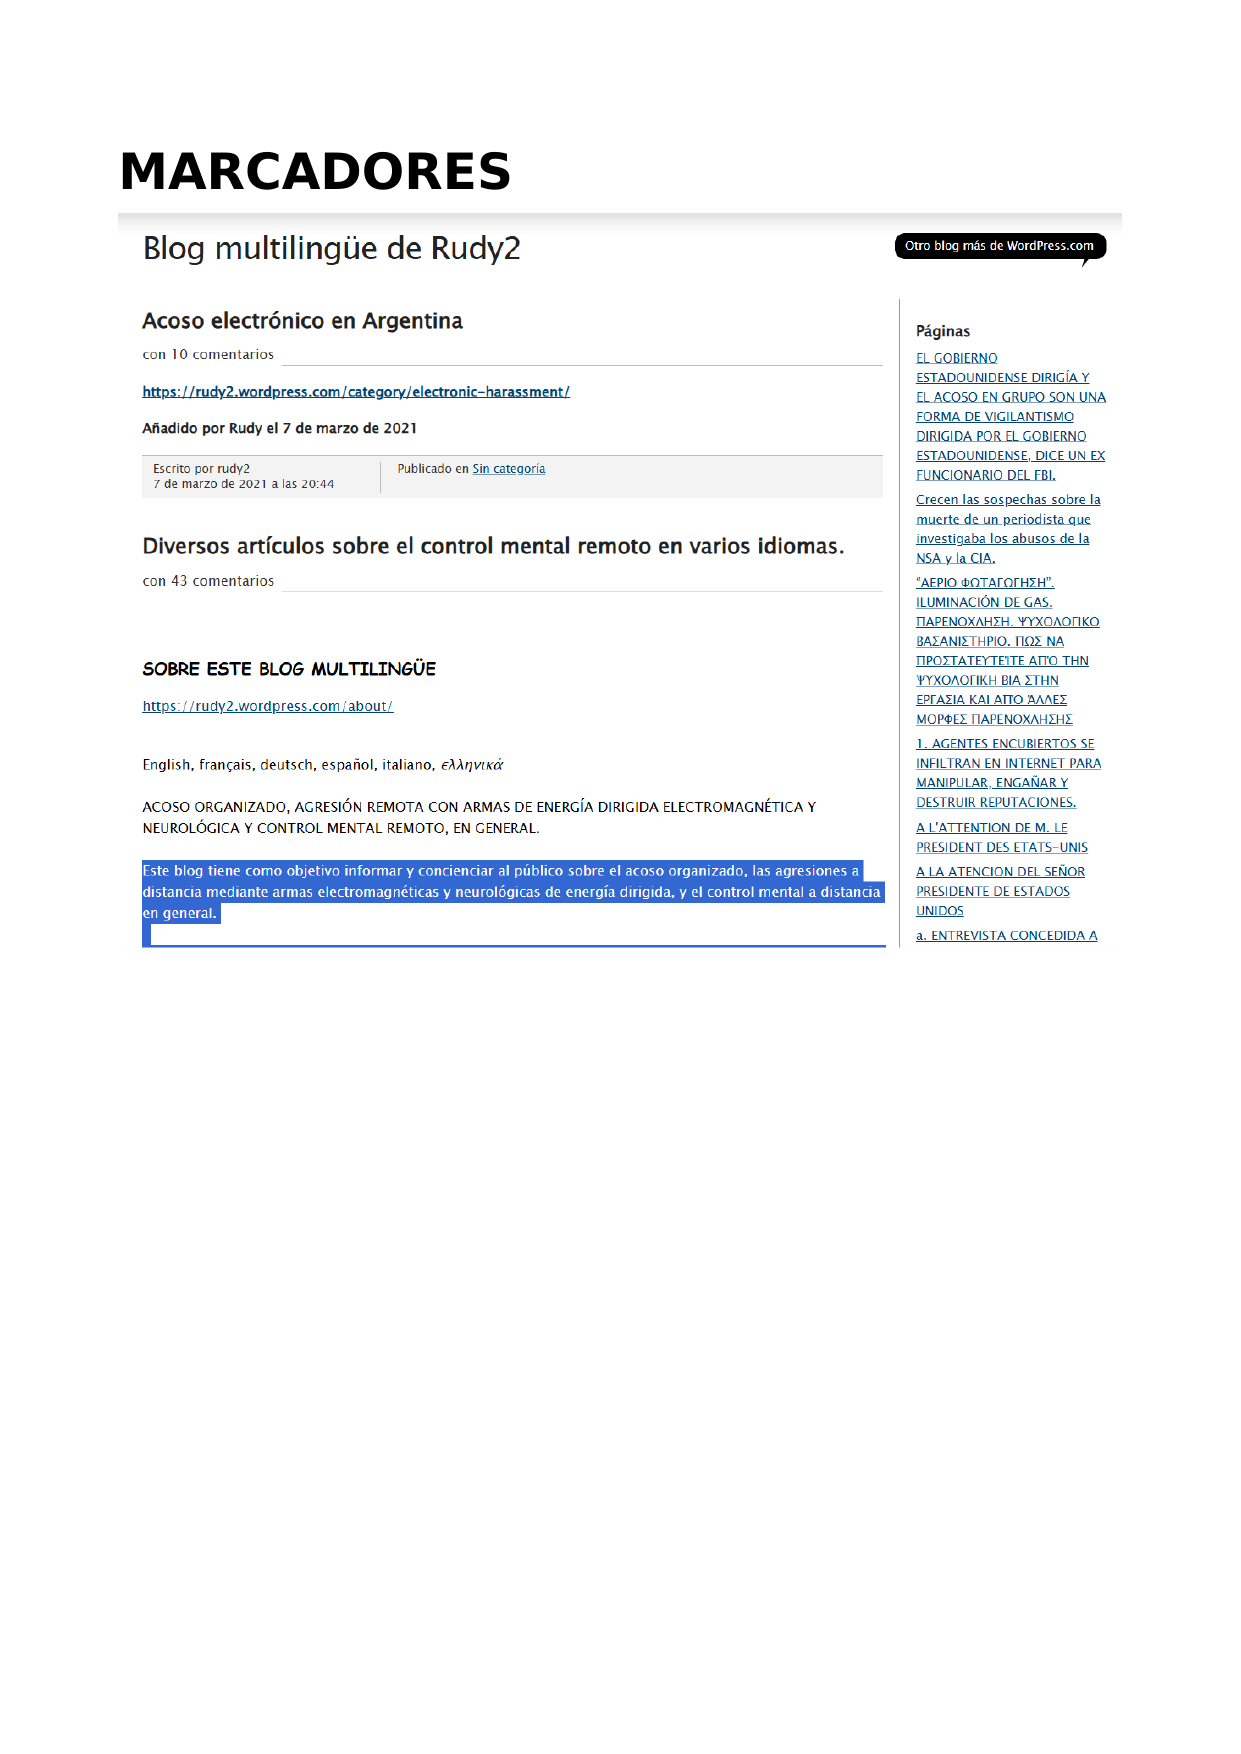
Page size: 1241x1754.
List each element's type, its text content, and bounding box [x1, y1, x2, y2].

picture [118, 213, 1123, 948]
subtitle MARCADORES [118, 143, 1122, 201]
